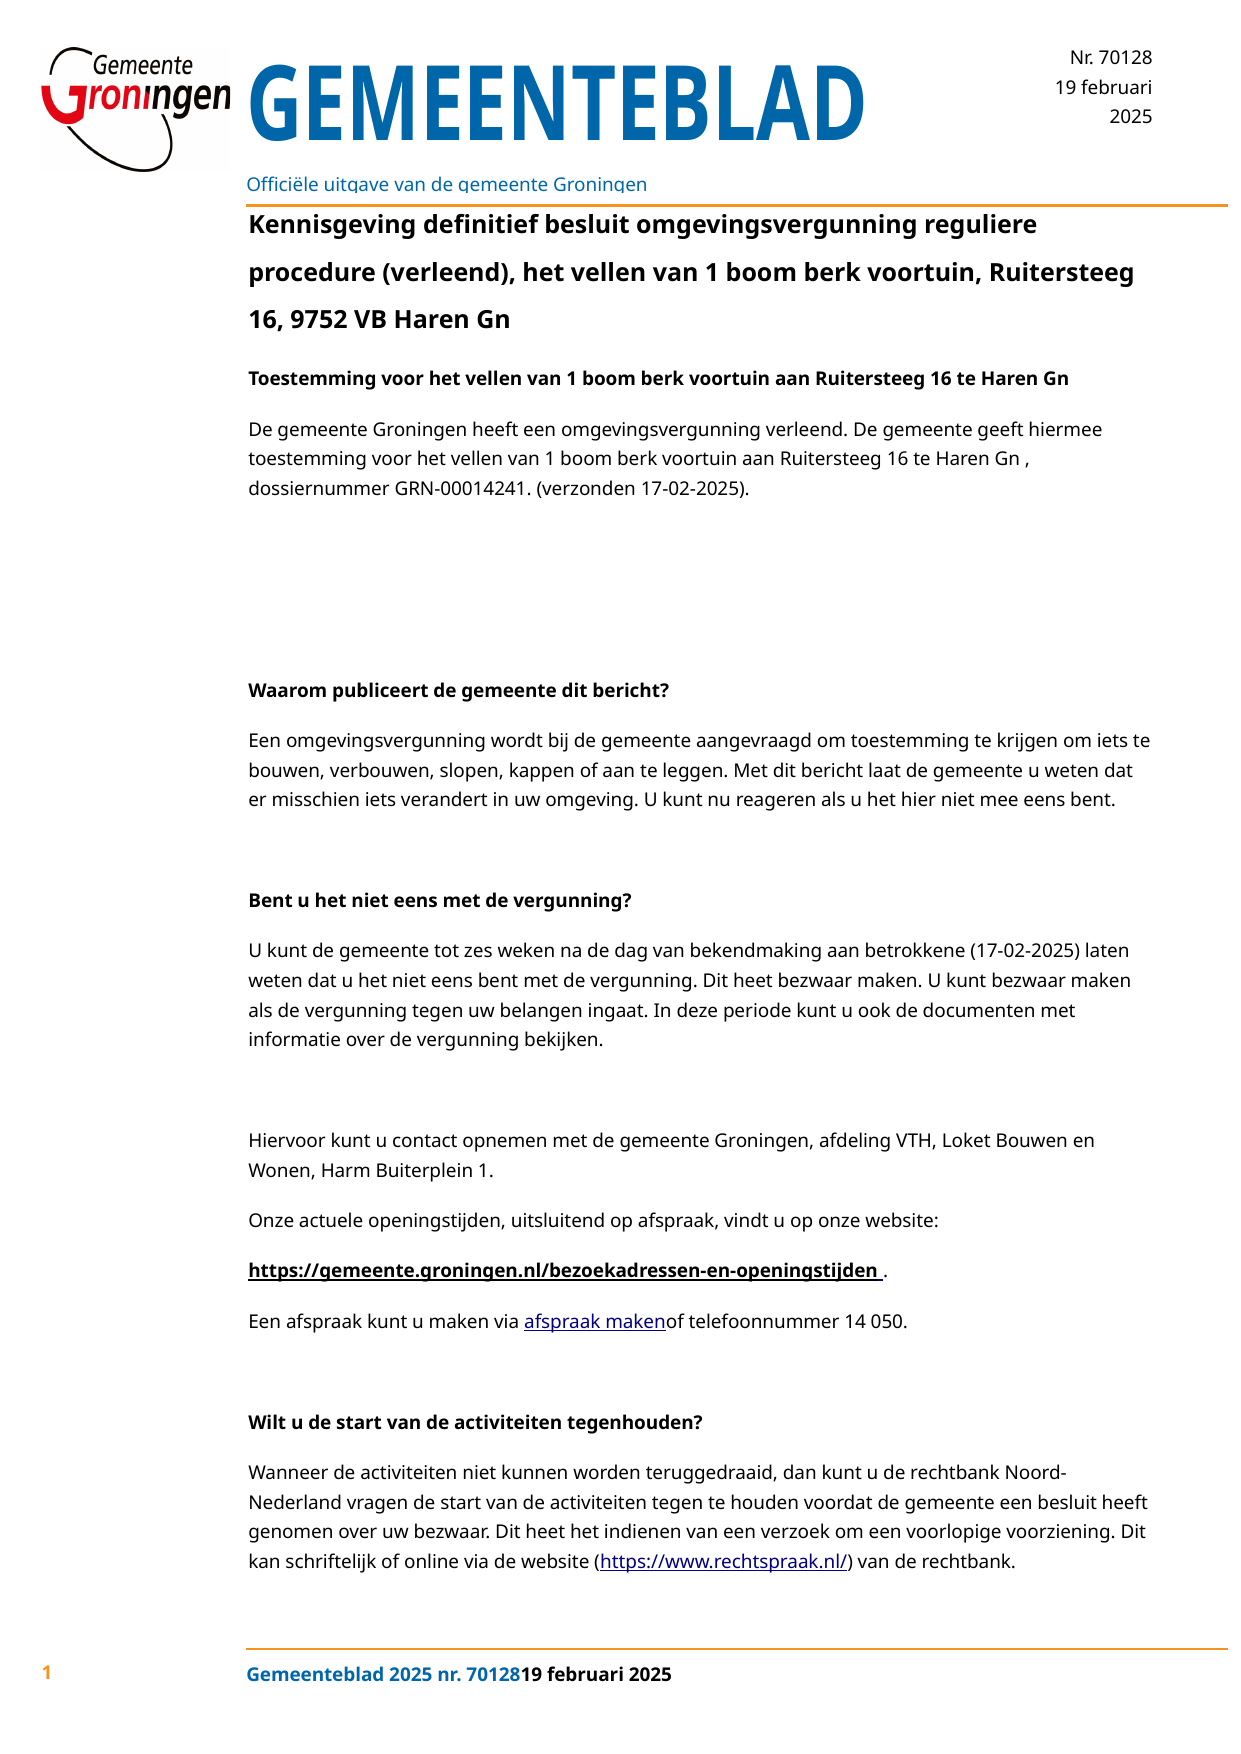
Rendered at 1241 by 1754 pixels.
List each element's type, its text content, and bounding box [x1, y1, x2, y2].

text De gemeente Groningen heeft een omgevingsvergunning verleend. De gemeente geeft hiermee toestemming voor het vellen van 1 boom berk voortuin aan Ruitersteeg 16 te Haren Gn , dossiernummer GRN-00014241. (verzonden 17-02-2025). [248, 416, 1152, 501]
text Kennisgeving definitief besluit omgevingsvergunning reguliere procedure (verleend), het vellen van 1 boom berk voortuin, Ruitersteeg 16, 9752 VB Haren Gn [248, 207, 1152, 336]
text Wanneer de activiteiten niet kunnen worden teruggedraaid, dan kunt u de rechtbank Noord-Nederland vragen de start van de activiteiten tegen te houden voordat de gemeente een besluit heeft genomen over uw bezwaar. Dit heet het indienen van een verzoek om een voorlopige voorziening. Dit kan schriftelijk of online via de website (https://www.rechtspraak.nl/) van de rechtbank. [248, 1459, 1152, 1574]
text Bent u het niet eens met de vergunning? [248, 887, 1152, 913]
text Toestemming voor het vellen van 1 boom berk voortuin aan Ruitersteeg 16 te Haren Gn [248, 366, 1152, 391]
text Waarom publiceert de gemeente dit bericht? [248, 677, 1152, 702]
text Wilt u de start van de activiteiten tegenhouden? [248, 1409, 1152, 1434]
text Een omgevingsvergunning wordt bij de gemeente aangevraagd om toestemming te krijgen om iets te bouwen, verbouwen, slopen, kappen of aan te leggen. Met dit bericht laat de gemeente u weten dat er misschien iets verandert in uw omgeving. U kunt nu reageren als u het hier niet mee eens bent. [248, 727, 1152, 812]
text https://gemeente.groningen.nl/bezoekadressen-en-openingstijden . [248, 1258, 1152, 1283]
text Een afspraak kunt u maken via afspraak makenof telefoonnummer 14 050. [248, 1308, 1152, 1334]
text Onze actuele openingstijden, uitsluitend op afspraak, vindt u op onze website: [248, 1207, 1152, 1233]
text Hiervoor kunt u contact opnemen met de gemeente Groningen, afdeling VTH, Loket Bouwen en Wonen, Harm Buiterplein 1. [248, 1127, 1152, 1182]
picture [41, 47, 231, 172]
text U kunt de gemeente tot zes weken na de dag van bekendmaking aan betrokkene (17-02-2025) laten weten dat u het niet eens bent met de vergunning. Dit heet bezwaar maken. U kunt bezwaar maken als de vergunning tegen uw belangen ingaat. In deze periode kunt u ook de documenten met informatie over de vergunning bekijken. [248, 938, 1152, 1052]
